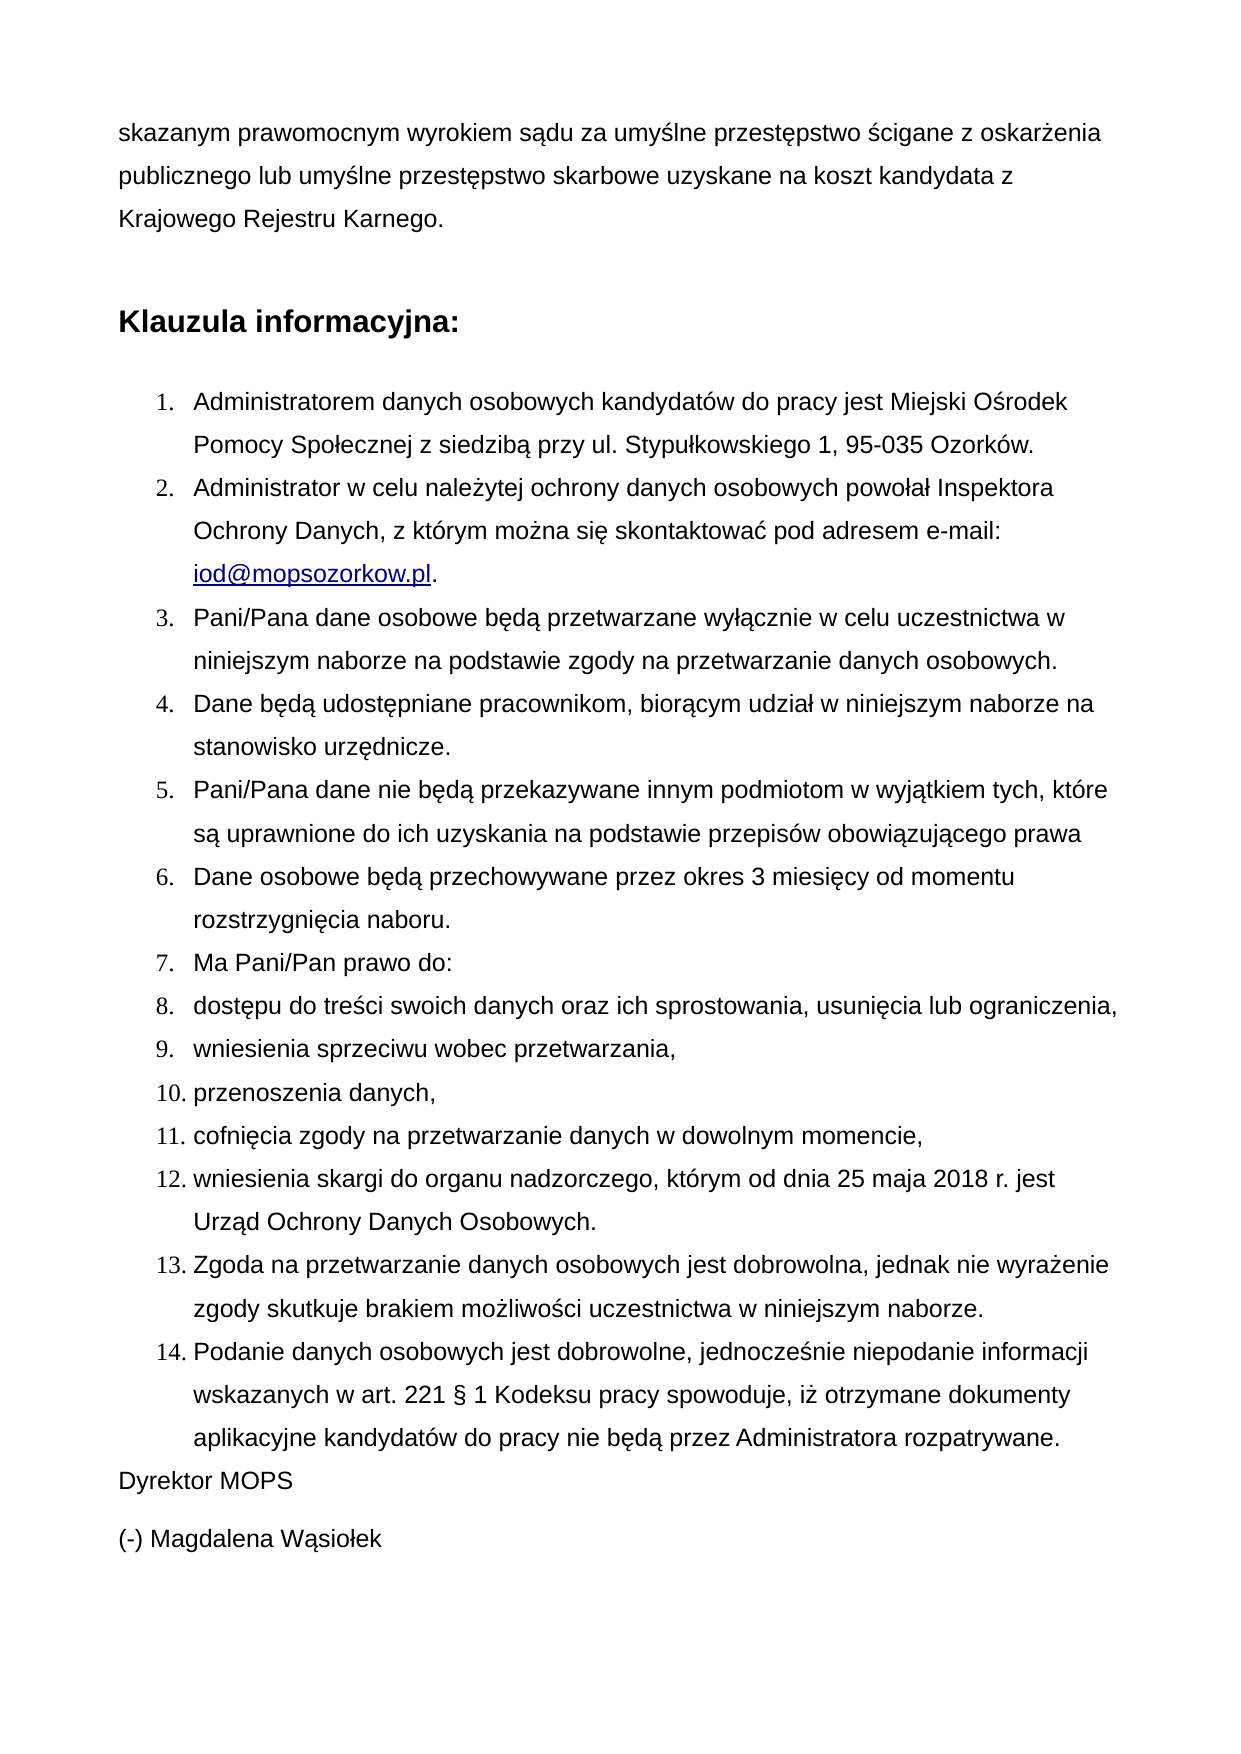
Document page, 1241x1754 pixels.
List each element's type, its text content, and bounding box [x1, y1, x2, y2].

list Ma Pani/Pan prawo do: [156, 948, 1122, 977]
subtitle Klauzula informacyjna: [118, 303, 1122, 339]
list Pani/Pana dane nie będą przekazywane innym podmiotom w wyjątkiem tych, które są uprawnione do ich uzyskania na podstawie przepisów obowiązującego prawa [156, 775, 1122, 847]
list wniesienia skargi do organu nadzorczego, którym od dnia 25 maja 2018 r. jest Urząd Ochrony Danych Osobowych. [156, 1164, 1122, 1236]
list wniesienia sprzeciwu wobec przetwarzania, [156, 1034, 1122, 1063]
list Podanie danych osobowych jest dobrowolne, jednocześnie niepodanie informacji wskazanych w art. 221 § 1 Kodeksu pracy spowoduje, iż otrzymane dokumenty aplikacyjne kandydatów do pracy nie będą przez Administratora rozpatrywane. [156, 1337, 1122, 1452]
text skazanym prawomocnym wyrokiem sądu za umyślne przestępstwo ścigane z oskarżenia publicznego lub umyślne przestępstwo skarbowe uzyskane na koszt kandydata z Krajowego Rejestru Karnego. [118, 118, 1122, 233]
list przenoszenia danych, [156, 1078, 1122, 1107]
list Administrator w celu należytej ochrony danych osobowych powołał Inspektora Ochrony Danych, z którym można się skontaktować pod adresem e-mail: iod@mopsozorkow.pl. [156, 473, 1122, 588]
list Zgoda na przetwarzanie danych osobowych jest dobrowolna, jednak nie wyrażenie zgody skutkuje brakiem możliwości uczestnictwa w niniejszym naborze. [156, 1251, 1122, 1322]
list cofnięcia zgody na przetwarzanie danych w dowolnym momencie, [156, 1121, 1122, 1150]
text (-) Magdalena Wąsiołek [118, 1524, 1122, 1553]
list Administratorem danych osobowych kandydatów do pracy jest Miejski Ośrodek Pomocy Społecznej z siedzibą przy ul. Stypułkowskiego 1, 95-035 Ozorków. [156, 387, 1122, 459]
list Pani/Pana dane osobowe będą przetwarzane wyłącznie w celu uczestnictwa w niniejszym naborze na podstawie zgody na przetwarzanie danych osobowych. [156, 603, 1122, 674]
text Dyrektor MOPS [118, 1466, 1122, 1495]
list Dane osobowe będą przechowywane przez okres 3 miesięcy od momentu rozstrzygnięcia naboru. [156, 862, 1122, 934]
list dostępu do treści swoich danych oraz ich sprostowania, usunięcia lub ograniczenia, [156, 991, 1122, 1020]
list Dane będą udostępniane pracownikom, biorącym udział w niniejszym naborze na stanowisko urzędnicze. [156, 689, 1122, 761]
